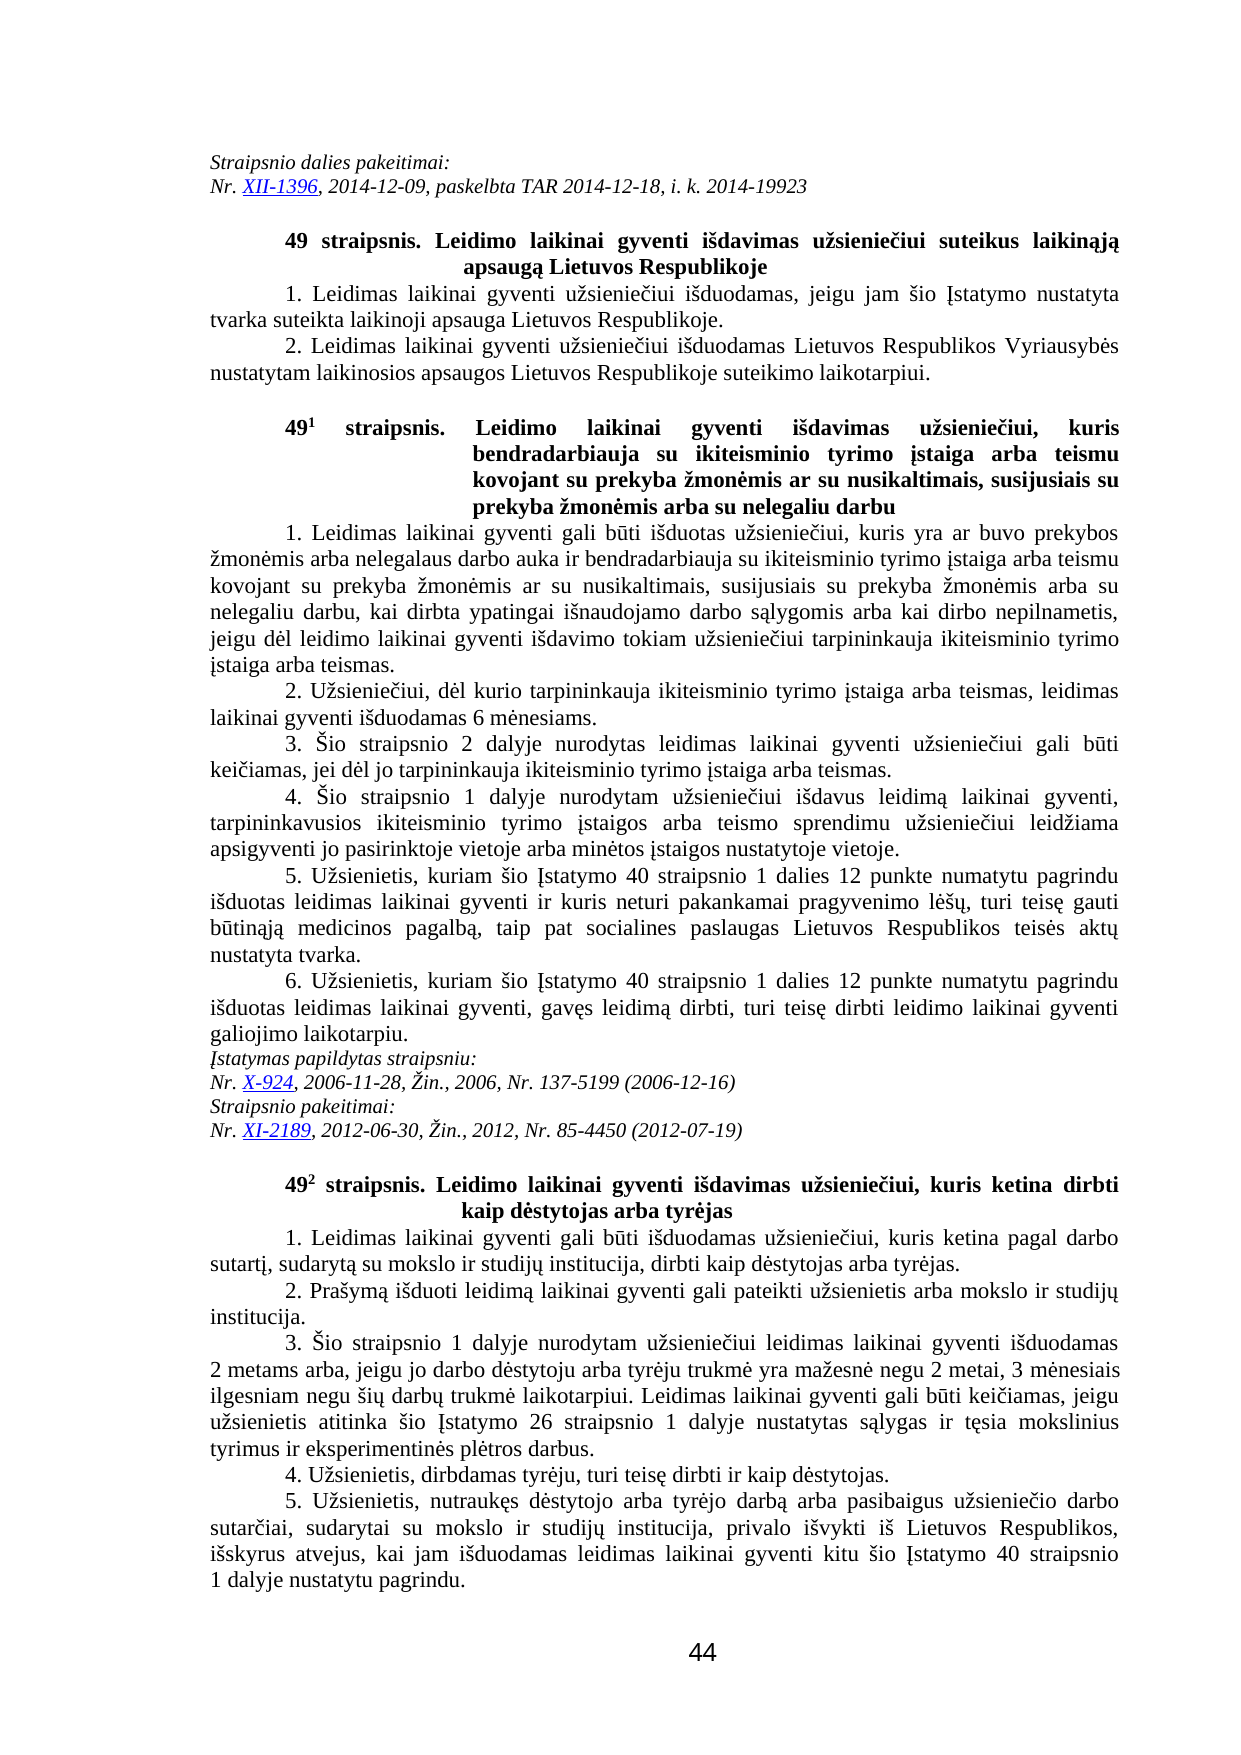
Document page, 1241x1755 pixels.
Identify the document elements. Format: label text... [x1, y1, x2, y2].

text 4. Užsienietis, dirbdamas tyrėju, turi teisę dirbti ir kaip dėstytojas. [210, 1461, 1120, 1487]
text 1. Leidimas laikinai gyventi gali būti išduotas užsieniečiui, kuris yra ar buvo prekybos žmonėmis arba nelegalaus darbo auka ir bendradarbiauja su ikiteisminio tyrimo įstaiga arba teismu kovojant su prekyba žmonėmis ar su nusikaltimais, susijusiais su prekyba žmonėmis arba su nelegaliu darbu, kai dirbta ypatingai išnaudojamo darbo sąlygomis arba kai dirbo nepilnametis, jeigu dėl leidimo laikinai gyventi išdavimo tokiam užsieniečiui tarpininkauja ikiteisminio tyrimo įstaiga arba teismas. [210, 519, 1120, 677]
text Nr. X-924, 2006-11-28, Žin., 2006, Nr. 137-5199 (2006-12-16) [210, 1070, 1120, 1094]
text 3. Šio straipsnio 2 dalyje nurodytas leidimas laikinai gyventi užsieniečiui gali būti keičiamas, jei dėl jo tarpininkauja ikiteisminio tyrimo įstaiga arba teismas. [210, 730, 1120, 783]
text 5. Užsienietis, kuriam šio Įstatymo 40 straipsnio 1 dalies 12 punkte numatytu pagrindu išduotas leidimas laikinai gyventi ir kuris neturi pakankamai pragyvenimo lėšų, turi teisę gauti būtinąją medicinos pagalbą, taip pat socialines paslaugas Lietuvos Respublikos teisės aktų nustatyta tvarka. [210, 862, 1120, 967]
text 491 straipsnis. Leidimo laikinai gyventi išdavimas užsieniečiui, kuris bendradarbiauja su ikiteisminio tyrimo įstaiga arba teismu kovojant su prekyba žmonėmis ar su nusikaltimais, susijusiais su prekyba žmonėmis arba su nelegaliu darbu [285, 414, 1120, 519]
text 1. Leidimas laikinai gyventi užsieniečiui išduodamas, jeigu jam šio Įstatymo nustatyta tvarka suteikta laikinoji apsauga Lietuvos Respublikoje. [210, 279, 1120, 332]
text 492 straipsnis. Leidimo laikinai gyventi išdavimas užsieniečiui, kuris ketina dirbti kaip dėstytojas arba tyrėjas [285, 1171, 1120, 1224]
text 6. Užsienietis, kuriam šio Įstatymo 40 straipsnio 1 dalies 12 punkte numatytu pagrindu išduotas leidimas laikinai gyventi, gavęs leidimą dirbti, turi teisę dirbti leidimo laikinai gyventi galiojimo laikotarpiu. [210, 967, 1120, 1046]
text Nr. XI-2189, 2012-06-30, Žin., 2012, Nr. 85-4450 (2012-07-19) [210, 1118, 1120, 1142]
text Straipsnio dalies pakeitimai: [210, 150, 1120, 174]
text 4. Šio straipsnio 1 dalyje nurodytam užsieniečiui išdavus leidimą laikinai gyventi, tarpininkavusios ikiteisminio tyrimo įstaigos arba teismo sprendimu užsieniečiui leidžiama apsigyventi jo pasirinktoje vietoje arba minėtos įstaigos nustatytoje vietoje. [210, 783, 1120, 862]
text 1. Leidimas laikinai gyventi gali būti išduodamas užsieniečiui, kuris ketina pagal darbo sutartį, sudarytą su mokslo ir studijų institucija, dirbti kaip dėstytojas arba tyrėjas. [210, 1224, 1120, 1277]
text Nr. XII-1396, 2014-12-09, paskelbta TAR 2014-12-18, i. k. 2014-19923 [210, 174, 1120, 198]
text 3. Šio straipsnio 1 dalyje nurodytam užsieniečiui leidimas laikinai gyventi išduodamas 2 metams arba, jeigu jo darbo dėstytoju arba tyrėju trukmė yra mažesnė negu 2 metai, 3 mėnesiais ilgesniam negu šių darbų trukmė laikotarpiui. Leidimas laikinai gyventi gali būti keičiamas, jeigu užsienietis atitinka šio Įstatymo 26 straipsnio 1 dalyje nustatytas sąlygas ir tęsia mokslinius tyrimus ir eksperimentinės plėtros darbus. [210, 1329, 1120, 1461]
text 2. Užsieniečiui, dėl kurio tarpininkauja ikiteisminio tyrimo įstaiga arba teismas, leidimas laikinai gyventi išduodamas 6 mėnesiams. [210, 677, 1120, 730]
text 49 straipsnis. Leidimo laikinai gyventi išdavimas užsieniečiui suteikus laikinąją apsaugą Lietuvos Respublikoje [285, 227, 1120, 279]
text Straipsnio pakeitimai: [210, 1094, 1120, 1118]
text 2. Leidimas laikinai gyventi užsieniečiui išduodamas Lietuvos Respublikos Vyriausybės nustatytam laikinosios apsaugos Lietuvos Respublikoje suteikimo laikotarpiui. [210, 332, 1120, 385]
text Įstatymas papildytas straipsniu: [210, 1046, 1120, 1070]
text 5. Užsienietis, nutraukęs dėstytojo arba tyrėjo darbą arba pasibaigus užsieniečio darbo sutarčiai, sudarytai su mokslo ir studijų institucija, privalo išvykti iš Lietuvos Respublikos, išskyrus atvejus, kai jam išduodamas leidimas laikinai gyventi kitu šio Įstatymo 40 straipsnio 1 dalyje nustatytu pagrindu. [210, 1487, 1120, 1593]
text 2. Prašymą išduoti leidimą laikinai gyventi gali pateikti užsienietis arba mokslo ir studijų institucija. [210, 1277, 1120, 1329]
